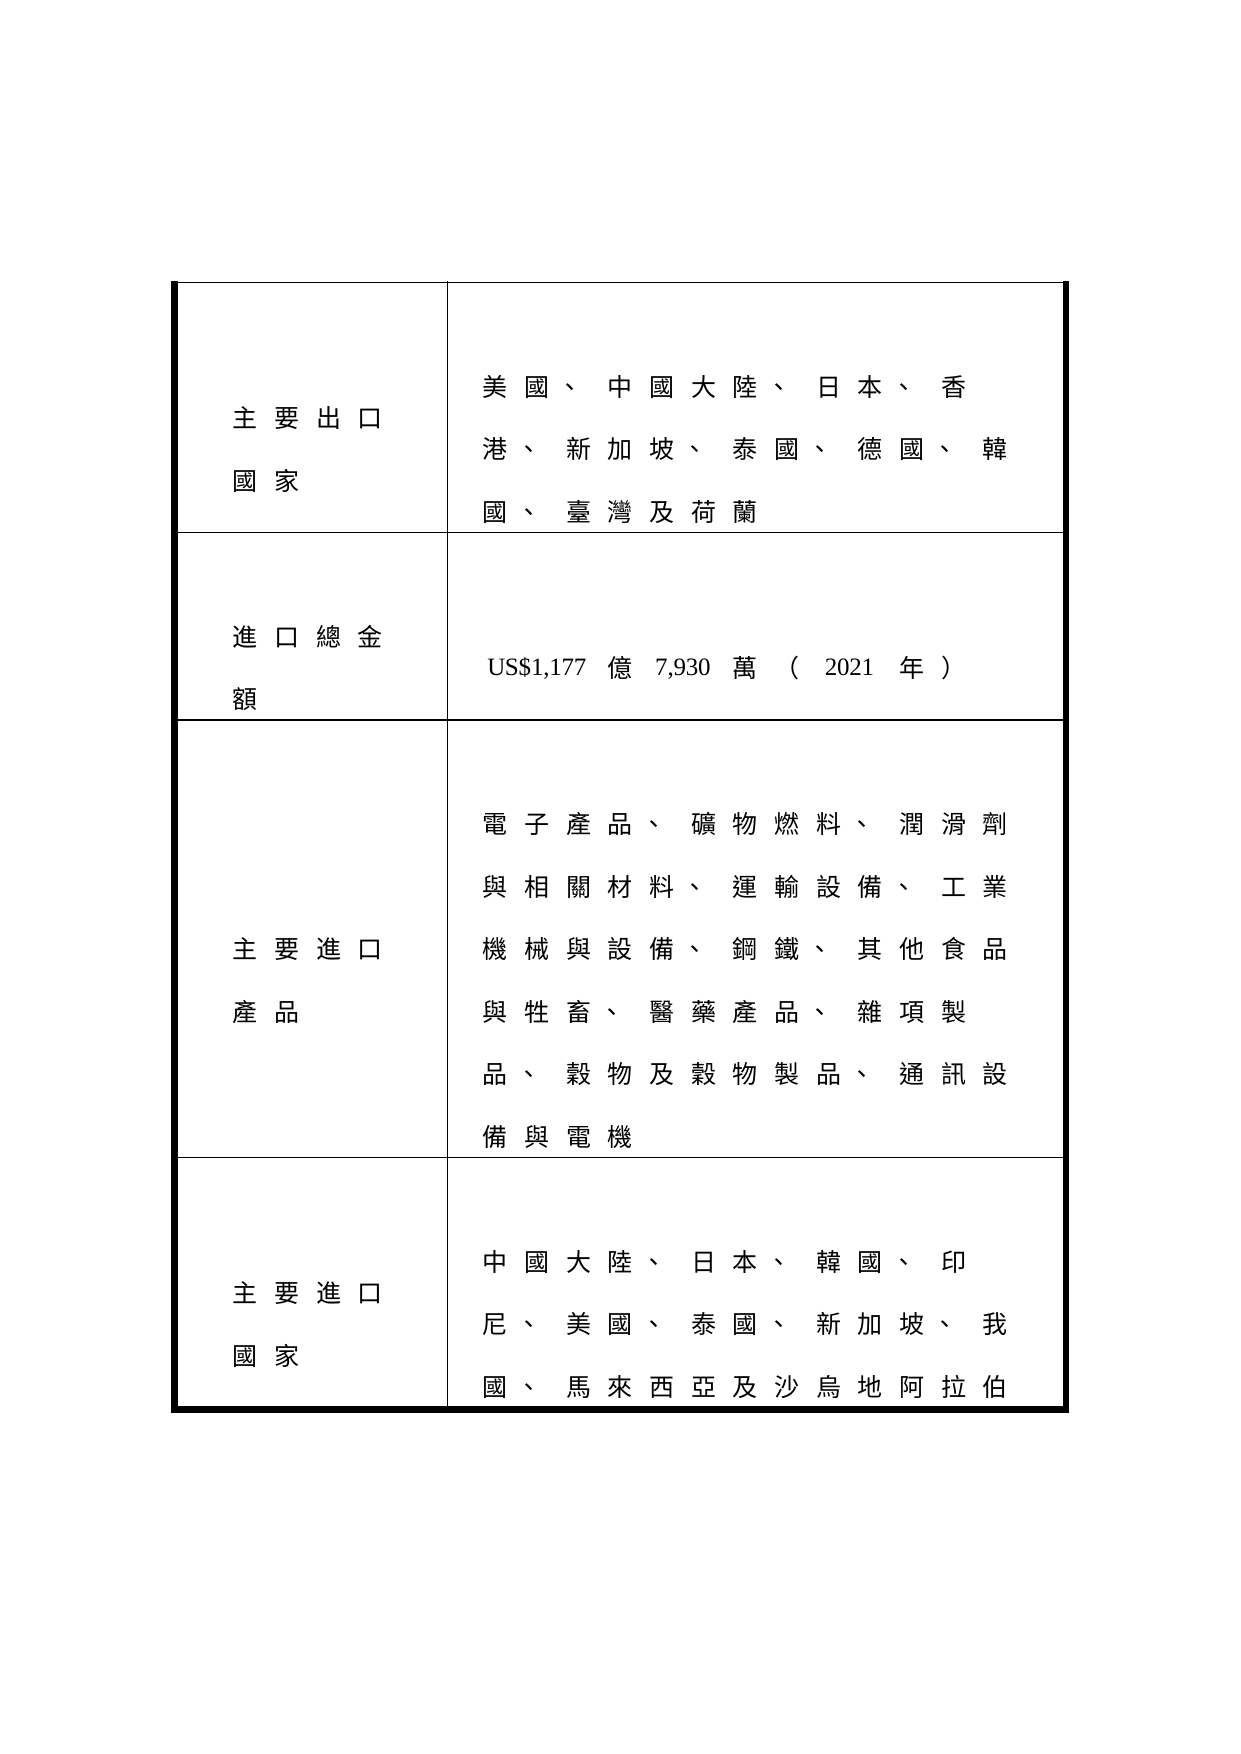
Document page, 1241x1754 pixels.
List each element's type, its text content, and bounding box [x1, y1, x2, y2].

table_cell 主要出口國家 [178, 283, 447, 531]
table_cell 主要進口產品 [178, 721, 447, 1156]
table_cell 電子產品、礦物燃料、潤滑劑與相關材料、運輸設備、工業機械與設備、鋼鐵、其他食品與牲畜、醫藥產品、雜項製品、穀物及穀物製品、通訊設備與電機 [448, 721, 1063, 1156]
table_cell US$1,177億7,930萬（2021年） [448, 533, 1063, 719]
table_cell 主要進口國家 [178, 1158, 447, 1406]
table_cell 進口總金額 [178, 533, 447, 719]
table_cell 中國大陸、日本、韓國、印尼、美國、泰國、新加坡、我國、馬來西亞及沙烏地阿拉伯 [448, 1158, 1063, 1406]
table_cell 美國、中國大陸、日本、香港、新加坡、泰國、德國、韓國、臺灣及荷蘭 [448, 283, 1063, 531]
